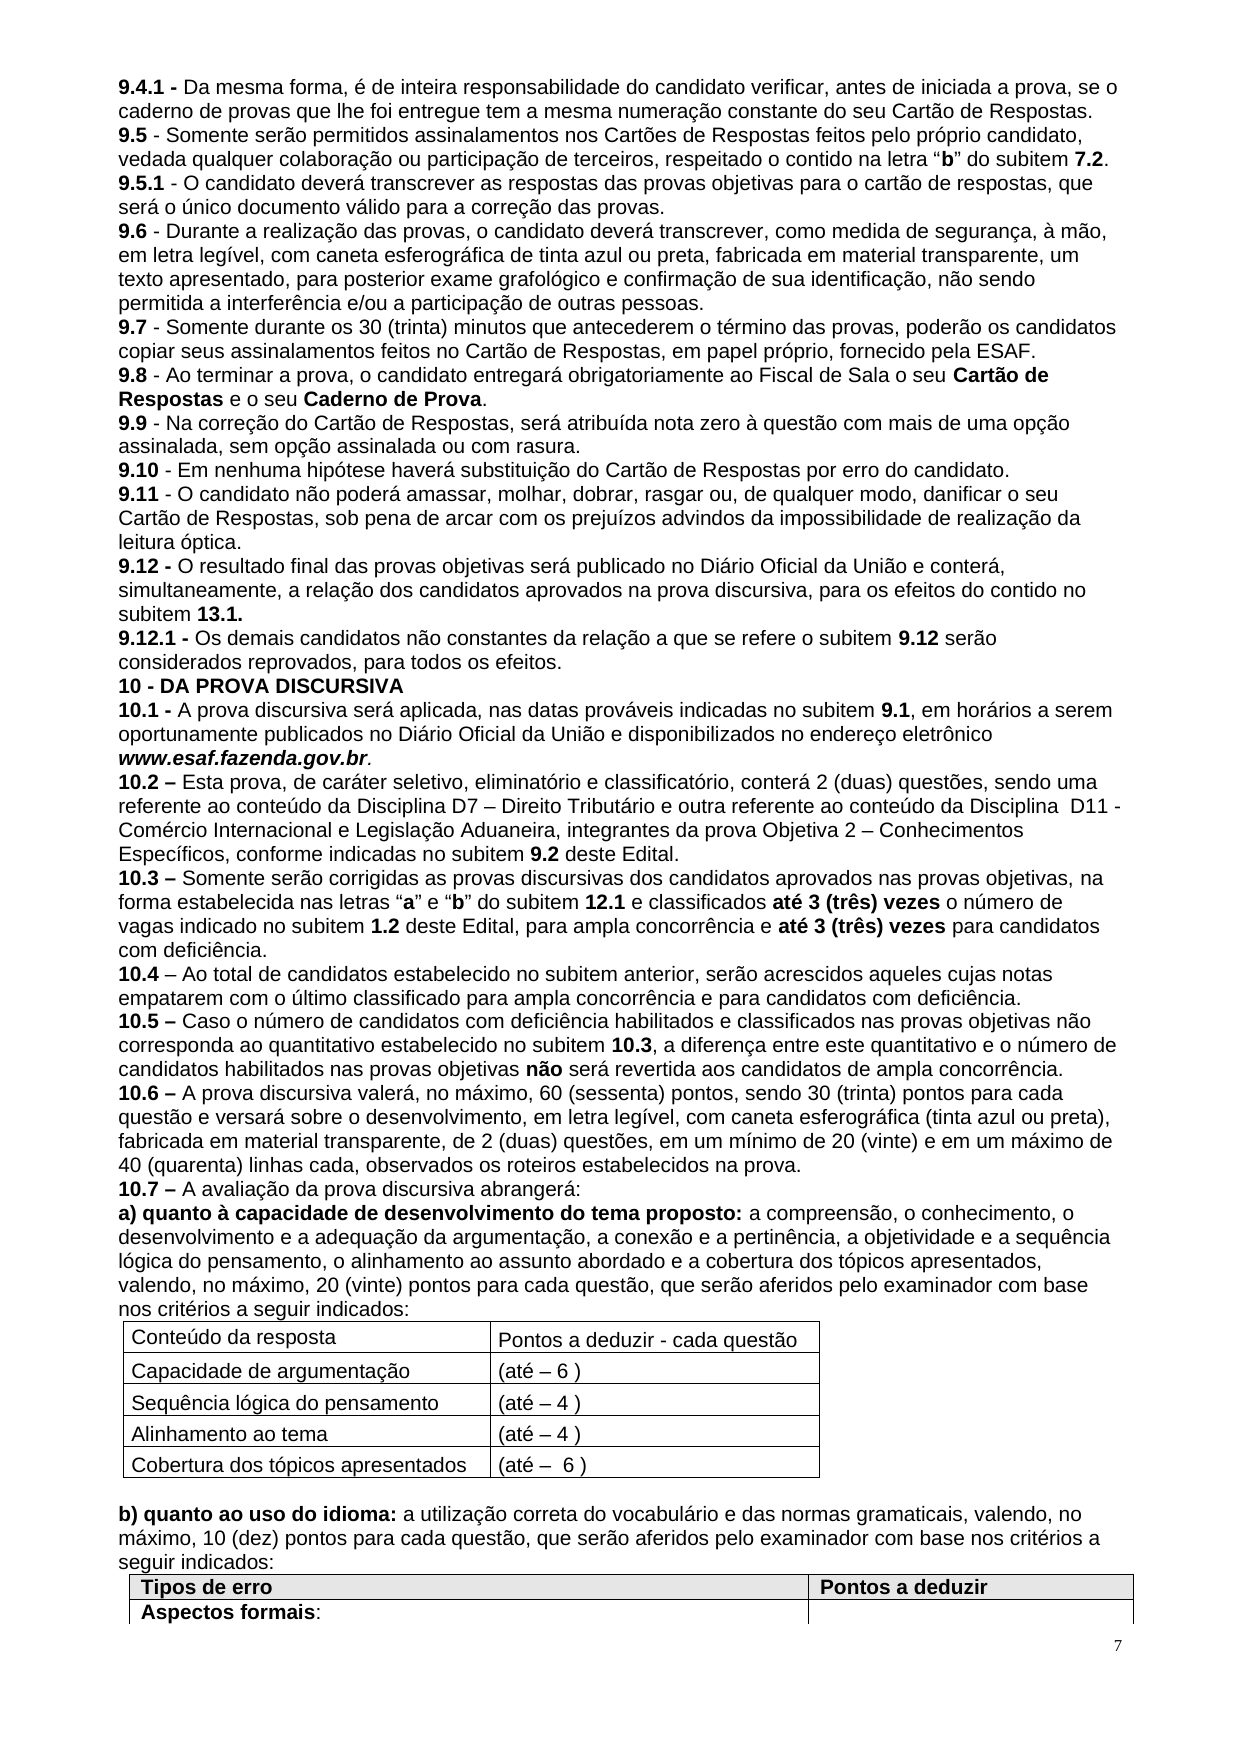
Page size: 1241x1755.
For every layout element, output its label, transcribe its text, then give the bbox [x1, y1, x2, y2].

text 9.4.1 - Da mesma forma, é de inteira responsabilidade do candidato verificar, antes de iniciada a prova, se o caderno de provas que lhe foi entregue tem a mesma numeração constante do seu Cartão de Respostas. [118, 75, 1122, 123]
table_header Pontos a deduzir [809, 1575, 1133, 1599]
table_cell Alinhamento ao tema [124, 1416, 490, 1446]
text 10 - DA PROVA DISCURSIVA [118, 674, 1122, 698]
table_cell (até – 6 ) [491, 1353, 819, 1383]
text 9.11 - O candidato não poderá amassar, molhar, dobrar, rasgar ou, de qualquer modo, danificar o seu Cartão de Respostas, sob pena de arcar com os prejuízos advindos da impossibilidade de realização da leitura óptica. [118, 482, 1122, 554]
table_header Tipos de erro [130, 1575, 808, 1599]
text 10.4 – Ao total de candidatos estabelecido no subitem anterior, serão acrescidos aqueles cujas notas empatarem com o último classificado para ampla concorrência e para candidatos com deficiência. [118, 961, 1122, 1009]
text 10.7 – A avaliação da prova discursiva abrangerá: [118, 1177, 1122, 1201]
table_cell (até – 4 ) [491, 1416, 819, 1446]
table_cell Aspectos formais: [130, 1600, 808, 1624]
text 10.3 – Somente serão corrigidas as provas discursivas dos candidatos aprovados nas provas objetivas, na forma estabelecida nas letras “a” e “b” do subitem 12.1 e classificados até 3 (três) vezes o número de vagas indicado no subitem 1.2 deste Edital, para ampla concorrência e até 3 (três) vezes para candidatos com deficiência. [118, 866, 1122, 961]
text 10.6 – A prova discursiva valerá, no máximo, 60 (sessenta) pontos, sendo 30 (trinta) pontos para cada questão e versará sobre o desenvolvimento, em letra legível, com caneta esferográfica (tinta azul ou preta), fabricada em material transparente, de 2 (duas) questões, em um mínimo de 20 (vinte) e em um máximo de 40 (quarenta) linhas cada, observados os roteiros estabelecidos na prova. [118, 1081, 1122, 1177]
text a) quanto à capacidade de desenvolvimento do tema proposto: a compreensão, o conhecimento, o desenvolvimento e a adequação da argumentação, a conexão e a pertinência, a objetividade e a sequência lógica do pensamento, o alinhamento ao assunto abordado e a cobertura dos tópicos apresentados, valendo, no máximo, 20 (vinte) pontos para cada questão, que serão aferidos pelo examinador com base nos critérios a seguir indicados: [118, 1201, 1122, 1321]
text 9.12 - O resultado final das provas objetivas será publicado no Diário Oficial da União e conterá, simultaneamente, a relação dos candidatos aprovados na prova discursiva, para os efeitos do contido no subitem 13.1. [118, 554, 1122, 626]
text 10.1 - A prova discursiva será aplicada, nas datas prováveis indicadas no subitem 9.1, em horários a serem oportunamente publicados no Diário Oficial da União e disponibilizados no endereço eletrônico www.esaf.fazenda.gov.br. [118, 698, 1122, 770]
table_header Conteúdo da resposta [124, 1322, 490, 1352]
table_cell Sequência lógica do pensamento [124, 1384, 490, 1414]
table_cell (até – 6 ) [491, 1447, 819, 1477]
text 9.5.1 - O candidato deverá transcrever as respostas das provas objetivas para o cartão de respostas, que será o único documento válido para a correção das provas. [118, 171, 1122, 219]
text 9.8 - Ao terminar a prova, o candidato entregará obrigatoriamente ao Fiscal de Sala o seu Cartão de Respostas e o seu Caderno de Prova. [118, 362, 1122, 410]
text 9.5 - Somente serão permitidos assinalamentos nos Cartões de Respostas feitos pelo próprio candidato, vedada qualquer colaboração ou participação de terceiros, respeitado o contido na letra “b” do subitem 7.2. [118, 123, 1122, 171]
text 9.12.1 - Os demais candidatos não constantes da relação a que se refere o subitem 9.12 serão considerados reprovados, para todos os efeitos. [118, 626, 1122, 674]
table_cell Capacidade de argumentação [124, 1353, 490, 1383]
text 9.9 - Na correção do Cartão de Respostas, será atribuída nota zero à questão com mais de uma opção assinalada, sem opção assinalada ou com rasura. [118, 410, 1122, 458]
text 10.5 – Caso o número de candidatos com deficiência habilitados e classificados nas provas objetivas não corresponda ao quantitativo estabelecido no subitem 10.3, a diferença entre este quantitativo e o número de candidatos habilitados nas provas objetivas não será revertida aos candidatos de ampla concorrência. [118, 1009, 1122, 1081]
text 9.7 - Somente durante os 30 (trinta) minutos que antecederem o término das provas, poderão os candidatos copiar seus assinalamentos feitos no Cartão de Respostas, em papel próprio, fornecido pela ESAF. [118, 314, 1122, 362]
table_cell (até – 4 ) [491, 1384, 819, 1414]
table_cell [809, 1600, 1133, 1624]
text 9.10 - Em nenhuma hipótese haverá substituição do Cartão de Respostas por erro do candidato. [118, 458, 1122, 482]
text 9.6 - Durante a realização das provas, o candidato deverá transcrever, como medida de segurança, à mão, em letra legível, com caneta esferográfica de tinta azul ou preta, fabricada em material transparente, um texto apresentado, para posterior exame grafológico e confirmação de sua identificação, não sendo permitida a interferência e/ou a participação de outras pessoas. [118, 219, 1122, 314]
text b) quanto ao uso do idioma: a utilização correta do vocabulário e das normas gramaticais, valendo, no máximo, 10 (dez) pontos para cada questão, que serão aferidos pelo examinador com base nos critérios a seguir indicados: [118, 1502, 1122, 1574]
table_header Pontos a deduzir - cada questão [491, 1322, 819, 1352]
text 10.2 – Esta prova, de caráter seletivo, eliminatório e classificatório, conterá 2 (duas) questões, sendo uma referente ao conteúdo da Disciplina D7 – Direito Tributário e outra referente ao conteúdo da Disciplina D11 - Comércio Internacional e Legislação Aduaneira, integrantes da prova Objetiva 2 – Conhecimentos Específicos, conforme indicadas no subitem 9.2 deste Edital. [118, 770, 1122, 866]
table_cell Cobertura dos tópicos apresentados [124, 1447, 490, 1477]
